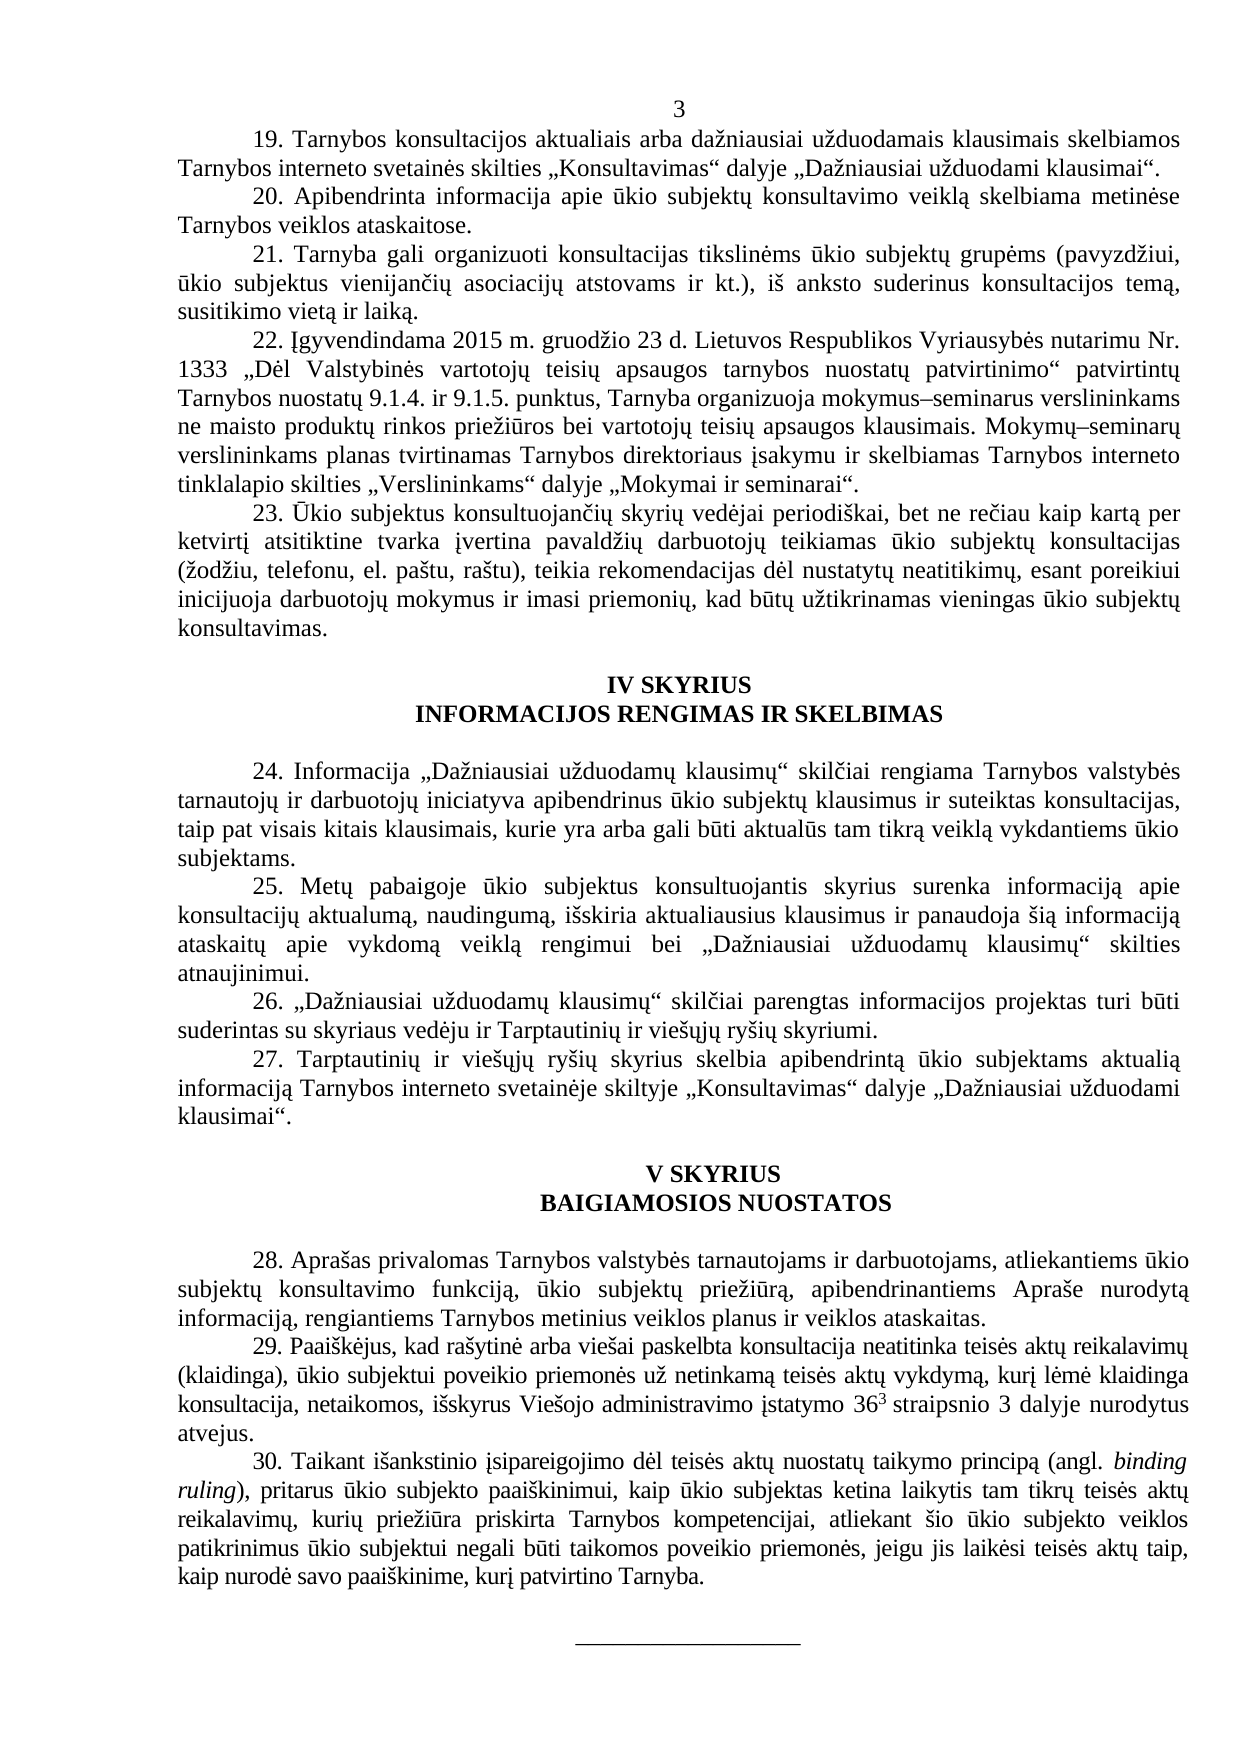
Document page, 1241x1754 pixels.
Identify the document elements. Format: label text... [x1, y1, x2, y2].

text 26. „Dažniausiai užduodamų klausimų“ skilčiai parengtas informacijos projektas turi būti suderintas su skyriaus vedėju ir Tarptautinių ir viešųjų ryšių skyriumi. [177, 986, 1181, 1044]
text 29. Paaiškėjus, kad rašytinė arba viešai paskelbta konsultacija neatitinka teisės aktų reikalavimų (klaidinga), ūkio subjektui poveikio priemonės už netinkamą teisės aktų vykdymą, kurį lėmė klaidinga konsultacija, netaikomos, išskyrus Viešojo administravimo įstatymo 363 straipsnio 3 dalyje nurodytus atvejus. [177, 1331, 1189, 1446]
text 20. Apibendrinta informacija apie ūkio subjektų konsultavimo veiklą skelbiama metinėse Tarnybos veiklos ataskaitose. [177, 181, 1181, 239]
text INFORMACIJOS RENGIMAS IR SKELBIMAS [177, 699, 1181, 728]
text 25. Metų pabaigoje ūkio subjektus konsultuojantis skyrius surenka informaciją apie konsultacijų aktualumą, naudingumą, išskiria aktualiausius klausimus ir panaudoja šią informaciją ataskaitų apie vykdomą veiklą rengimui bei „Dažniausiai užduodamų klausimų“ skilties atnaujinimui. [177, 871, 1181, 986]
text baigiamosios nuostatos [251, 1188, 1181, 1216]
text 19. Tarnybos konsultacijos aktualiais arba dažniausiai užduodamais klausimais skelbiamos Tarnybos interneto svetainės skilties „Konsultavimas“ dalyje „Dažniausiai užduodami klausimai“. [177, 124, 1181, 181]
text 28. Aprašas privalomas Tarnybos valstybės tarnautojams ir darbuotojams, atliekantiems ūkio subjektų konsultavimo funkciją, ūkio subjektų priežiūrą, apibendrinantiems Apraše nurodytą informaciją, rengiantiems Tarnybos metinius veiklos planus ir veiklos ataskaitas. [177, 1245, 1189, 1331]
text V SKYRIUS [251, 1159, 1181, 1188]
text 30. Taikant išankstinio įsipareigojimo dėl teisės aktų nuostatų taikymo principą (angl. binding ruling), pritarus ūkio subjekto paaiškinimui, kaip ūkio subjektas ketina laikytis tam tikrų teisės aktų reikalavimų, kurių priežiūra priskirta Tarnybos kompetencijai, atliekant šio ūkio subjekto veiklos patikrinimus ūkio subjektui negali būti taikomos poveikio priemonės, jeigu jis laikėsi teisės aktų taip, kaip nurodė savo paaiškinime, kurį patvirtino Tarnyba. [177, 1446, 1189, 1590]
text 27. Tarptautinių ir viešųjų ryšių skyrius skelbia apibendrintą ūkio subjektams aktualią informaciją Tarnybos interneto svetainėje skiltyje „Konsultavimas“ dalyje „Dažniausiai užduodami klausimai“. [177, 1044, 1181, 1130]
text 22. Įgyvendindama 2015 m. gruodžio 23 d. Lietuvos Respublikos Vyriausybės nutarimu Nr. 1333 „Dėl Valstybinės vartotojų teisių apsaugos tarnybos nuostatų patvirtinimo“ patvirtintų Tarnybos nuostatų 9.1.4. ir 9.1.5. punktus, Tarnyba organizuoja mokymus–seminarus verslininkams ne maisto produktų rinkos priežiūros bei vartotojų teisių apsaugos klausimais. Mokymų–seminarų verslininkams planas tvirtinamas Tarnybos direktoriaus įsakymu ir skelbiamas Tarnybos interneto tinklalapio skilties „Verslininkams“ dalyje „Mokymai ir seminarai“. [177, 325, 1181, 498]
text 24. Informacija „Dažniausiai užduodamų klausimų“ skilčiai rengiama Tarnybos valstybės tarnautojų ir darbuotojų iniciatyva apibendrinus ūkio subjektų klausimus ir suteiktas konsultacijas, taip pat visais kitais klausimais, kurie yra arba gali būti aktualūs tam tikrą veiklą vykdantiems ūkio subjektams. [177, 756, 1181, 871]
text 23. Ūkio subjektus konsultuojančių skyrių vedėjai periodiškai, bet ne rečiau kaip kartą per ketvirtį atsitiktine tvarka įvertina pavaldžių darbuotojų teikiamas ūkio subjektų konsultacijas (žodžiu, telefonu, el. paštu, raštu), teikia rekomendacijas dėl nustatytų neatitikimų, esant poreikiui inicijuoja darbuotojų mokymus ir imasi priemonių, kad būtų užtikrinamas vieningas ūkio subjektų konsultavimas. [177, 498, 1181, 641]
text __________________ [177, 1619, 1199, 1648]
text IV SKYRIUS [177, 670, 1181, 699]
text 21. Tarnyba gali organizuoti konsultacijas tikslinėms ūkio subjektų grupėms (pavyzdžiui, ūkio subjektus vienijančių asociacijų atstovams ir kt.), iš anksto suderinus konsultacijos temą, susitikimo vietą ir laiką. [177, 239, 1181, 325]
